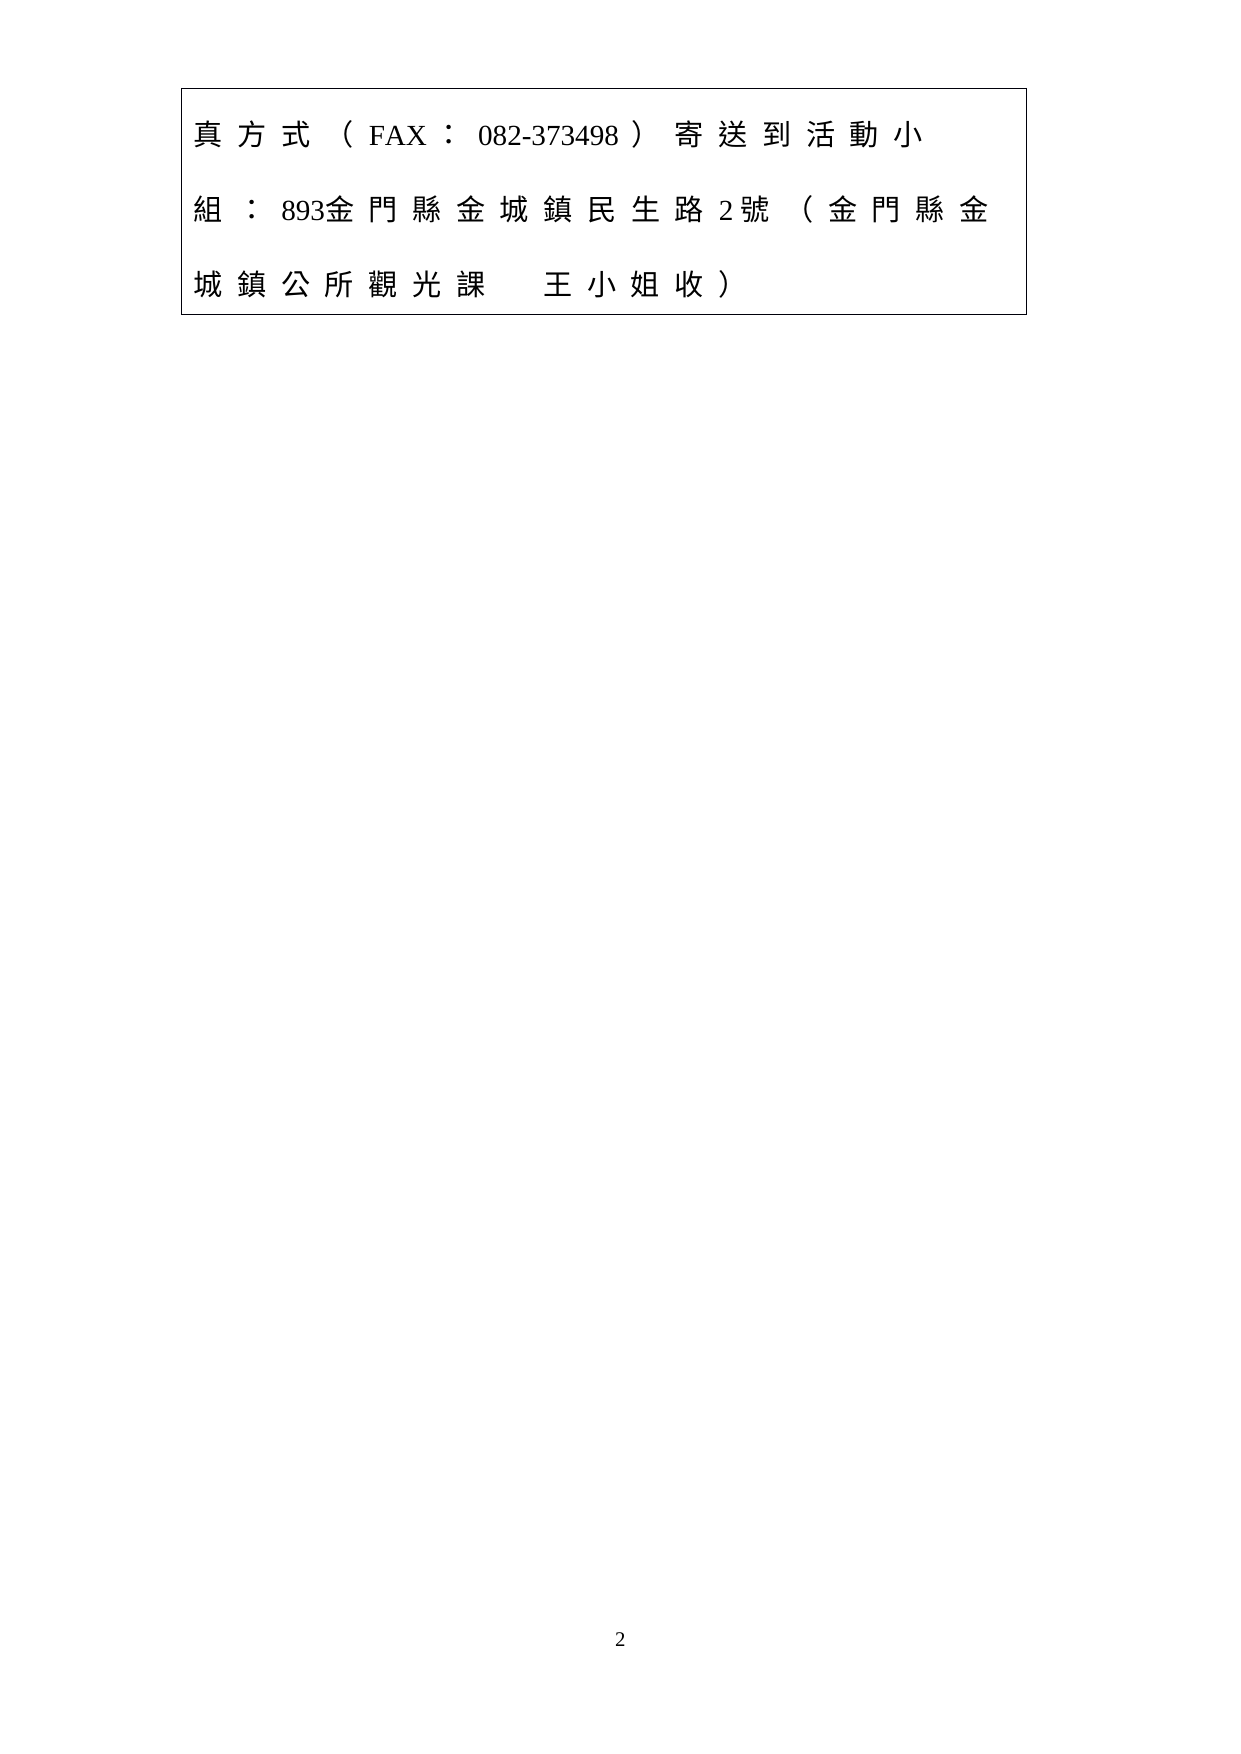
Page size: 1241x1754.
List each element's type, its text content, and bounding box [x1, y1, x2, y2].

table_cell 真方式（FAX：082-373498）寄送到活動小組：893金門縣金城鎮民生路2號（金門縣金城鎮公所觀光課 王小姐收） [182, 89, 1026, 314]
